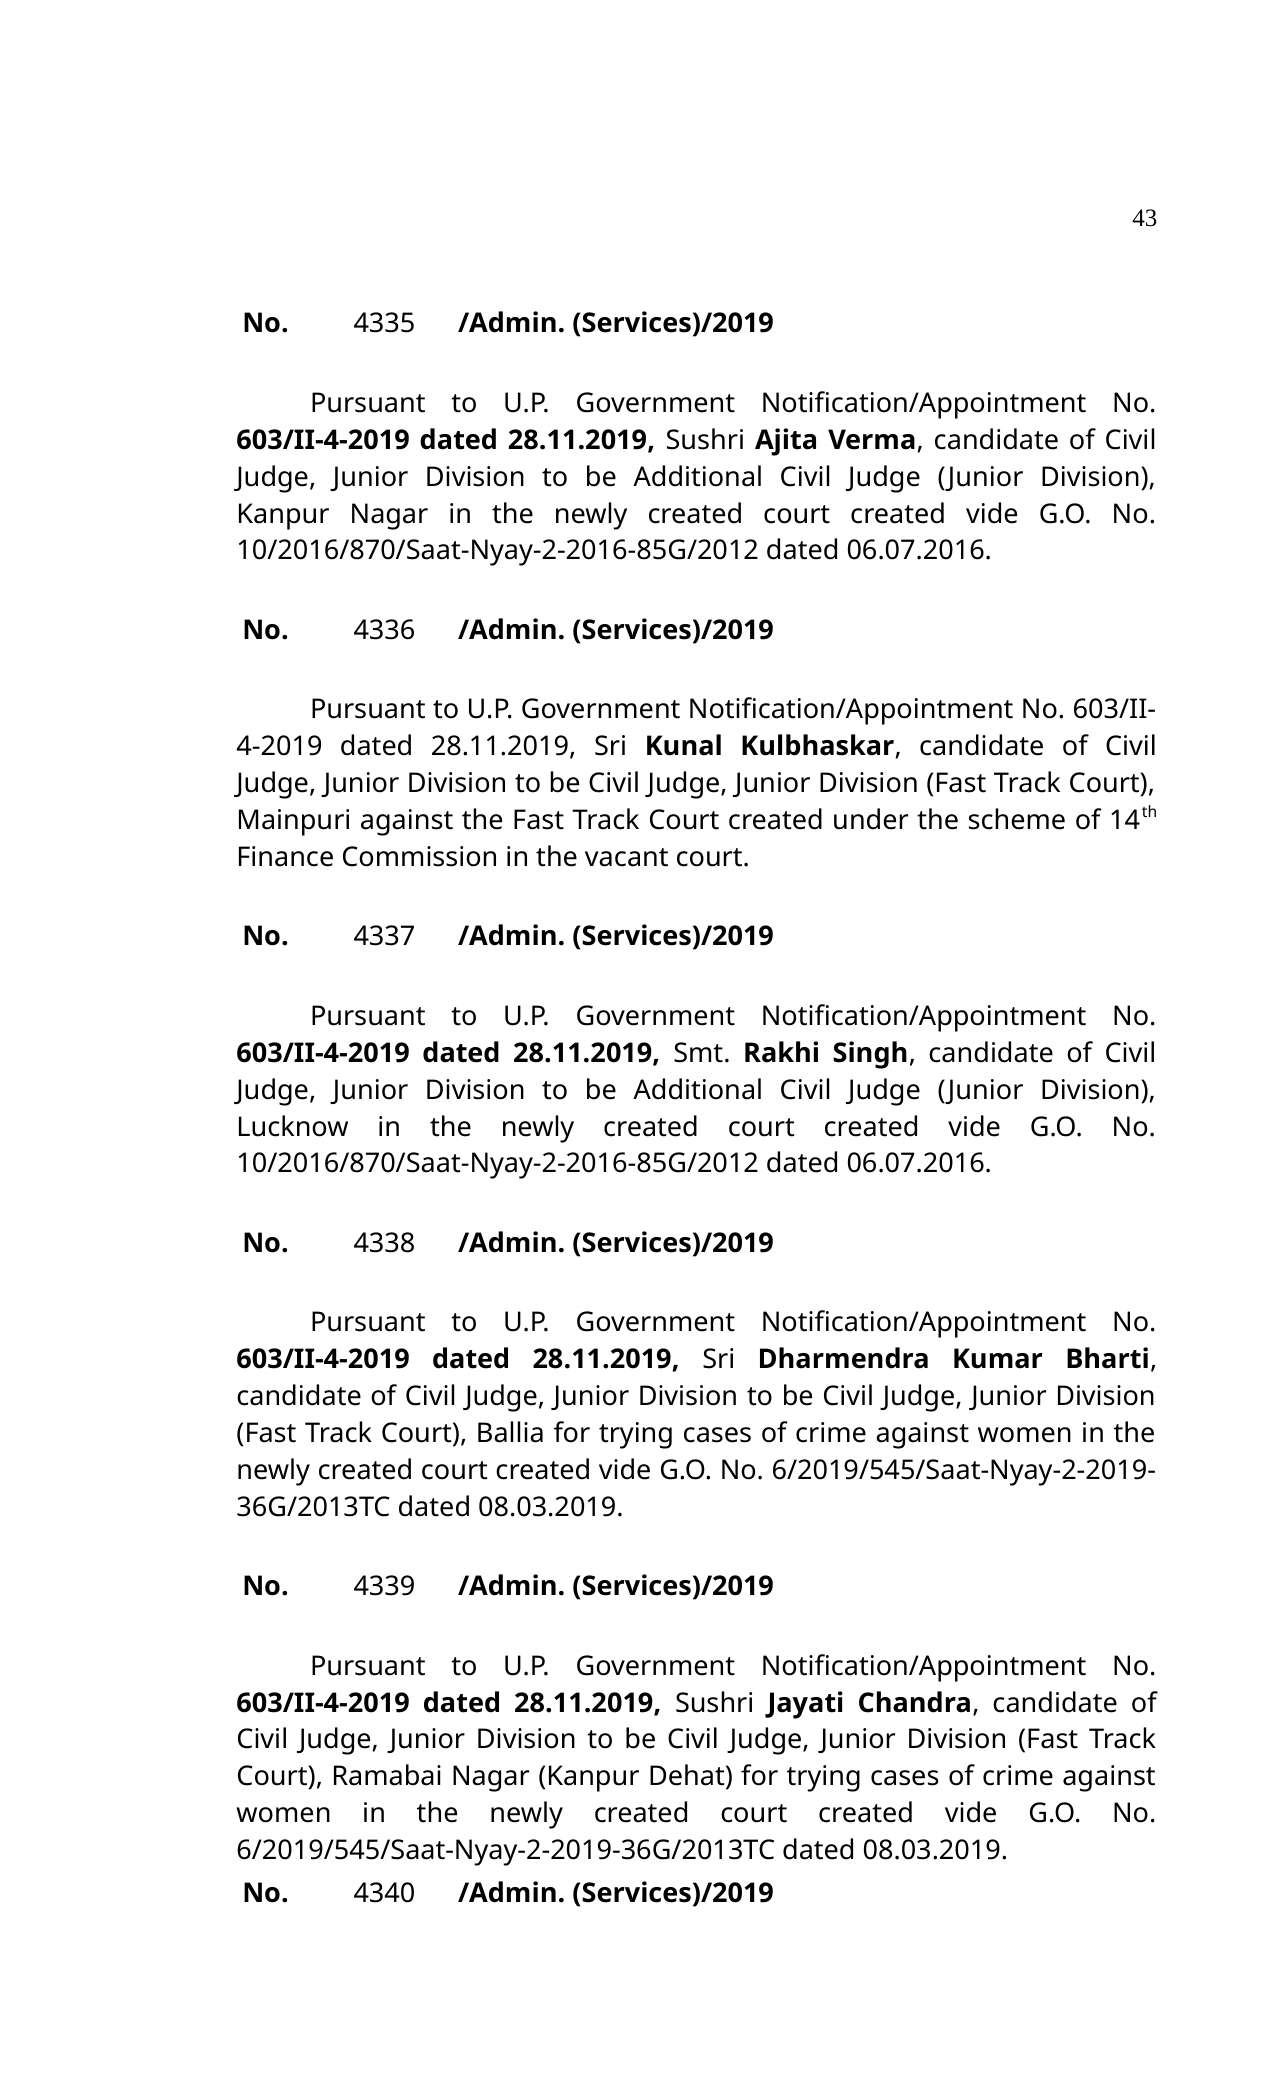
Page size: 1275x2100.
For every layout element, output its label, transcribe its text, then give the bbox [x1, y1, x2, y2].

text Pursuant to U.P. Government Notification/Appointment No. 603/II-4-2019 dated 28.11.2019, Sri Kunal Kulbhaskar, candidate of Civil Judge, Junior Division to be Civil Judge, Junior Division (Fast Track Court), Mainpuri against the Fast Track Court created under the scheme of 14th Finance Commission in the vacant court. [236, 690, 1157, 874]
text Pursuant to U.P. Government Notification/Appointment No. 603/II-4-2019 dated 28.11.2019, Sri Dharmendra Kumar Bharti, candidate of Civil Judge, Junior Division to be Civil Judge, Junior Division (Fast Track Court), Ballia for trying cases of crime against women in the newly created court created vide G.O. No. 6/2019/545/Saat-Nyay-2-2019-36G/2013TC dated 08.03.2019. [236, 1303, 1157, 1524]
table_header No. [236, 911, 310, 959]
table_header [310, 605, 452, 653]
table_header /Admin. (Services)/2019 [452, 911, 811, 959]
text Pursuant to U.P. Government Notification/Appointment No. 603/II-4-2019 dated 28.11.2019, Smt. Rakhi Singh, candidate of Civil Judge, Junior Division to be Additional Civil Judge (Junior Division), Lucknow in the newly created court created vide G.O. No. 10/2016/870/Saat-Nyay-2-2016-85G/2012 dated 06.07.2016. [236, 996, 1157, 1181]
table_header /Admin. (Services)/2019 [452, 298, 811, 347]
table_header No. [236, 1218, 310, 1266]
table_header /Admin. (Services)/2019 [452, 605, 811, 653]
table_header No. [236, 1868, 310, 1916]
table_header /Admin. (Services)/2019 [452, 1868, 811, 1916]
table_header [310, 1561, 452, 1609]
table_header No. [236, 605, 310, 653]
table_header [310, 1868, 452, 1916]
text Pursuant to U.P. Government Notification/Appointment No. 603/II-4-2019 dated 28.11.2019, Sushri Jayati Chandra, candidate of Civil Judge, Junior Division to be Civil Judge, Junior Division (Fast Track Court), Ramabai Nagar (Kanpur Dehat) for trying cases of crime against women in the newly created court created vide G.O. No. 6/2019/545/Saat-Nyay-2-2019-36G/2013TC dated 08.03.2019. [236, 1646, 1157, 1867]
table_header No. [236, 298, 310, 347]
table_header /Admin. (Services)/2019 [452, 1218, 811, 1266]
text Pursuant to U.P. Government Notification/Appointment No. 603/II-4-2019 dated 28.11.2019, Sushri Ajita Verma, candidate of Civil Judge, Junior Division to be Additional Civil Judge (Junior Division), Kanpur Nagar in the newly created court created vide G.O. No. 10/2016/870/Saat-Nyay-2-2016-85G/2012 dated 06.07.2016. [236, 383, 1157, 568]
table_header No. [236, 1561, 310, 1609]
table_header /Admin. (Services)/2019 [452, 1561, 811, 1609]
table_header [310, 911, 452, 959]
table_header [310, 1218, 452, 1266]
table_header [310, 298, 452, 347]
